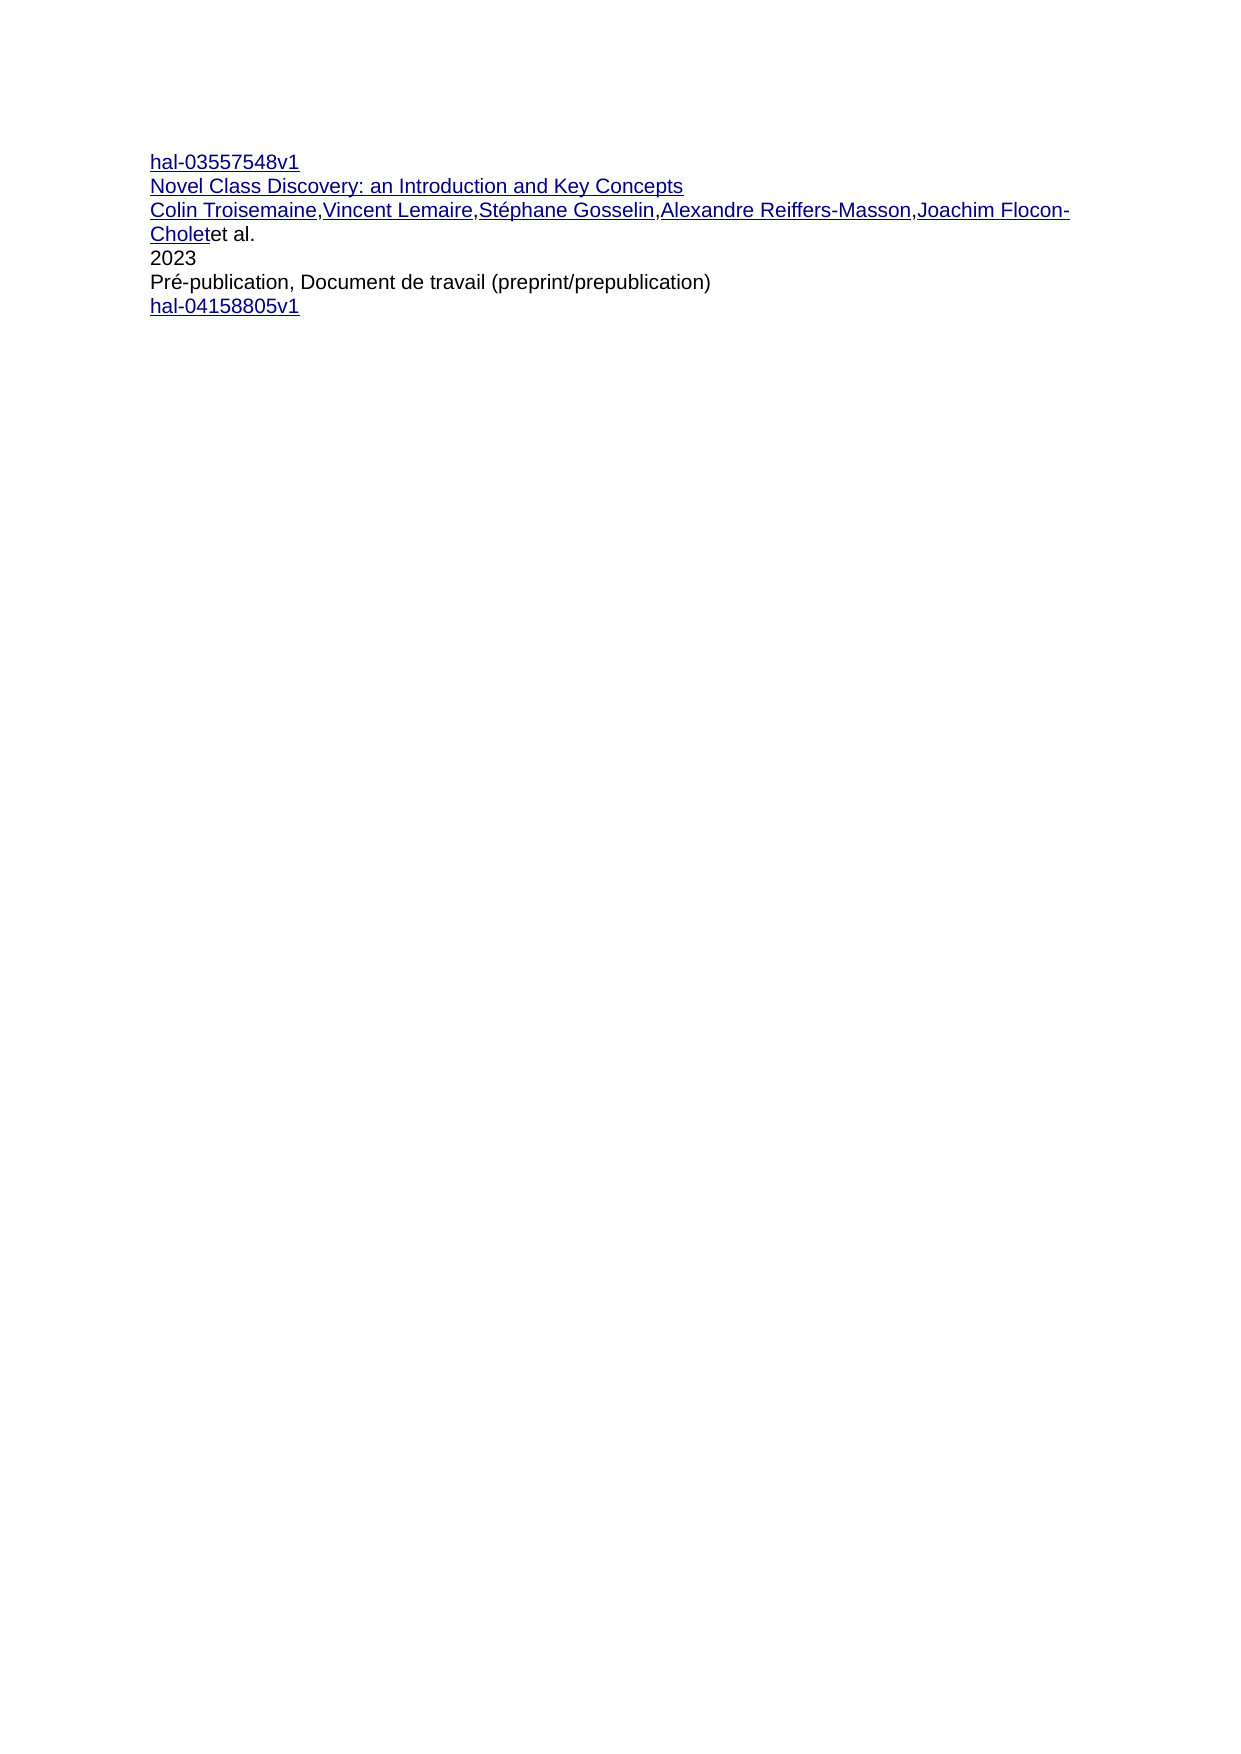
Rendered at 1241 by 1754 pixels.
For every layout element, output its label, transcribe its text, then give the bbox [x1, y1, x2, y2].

table_cell Novel Class Discovery: an Introduction and Key Concepts Colin Troisemaine,Vincent Lemaire,Stéphane Gosselin,Alexandre Reiffers-Masson,Joachim Flocon-Choletet al. 2023 Pré-publication, Document de travail (preprint/prepublication) hal-04158805v1 [150, 174, 1090, 318]
table_header Construction de variables à l'aide de classifieurs comme aide à la régression Colin Troisemaine,Vincent Lemaire 2024 Pré-publication, Document de travail hal-03557548v1 [150, 150, 1090, 174]
